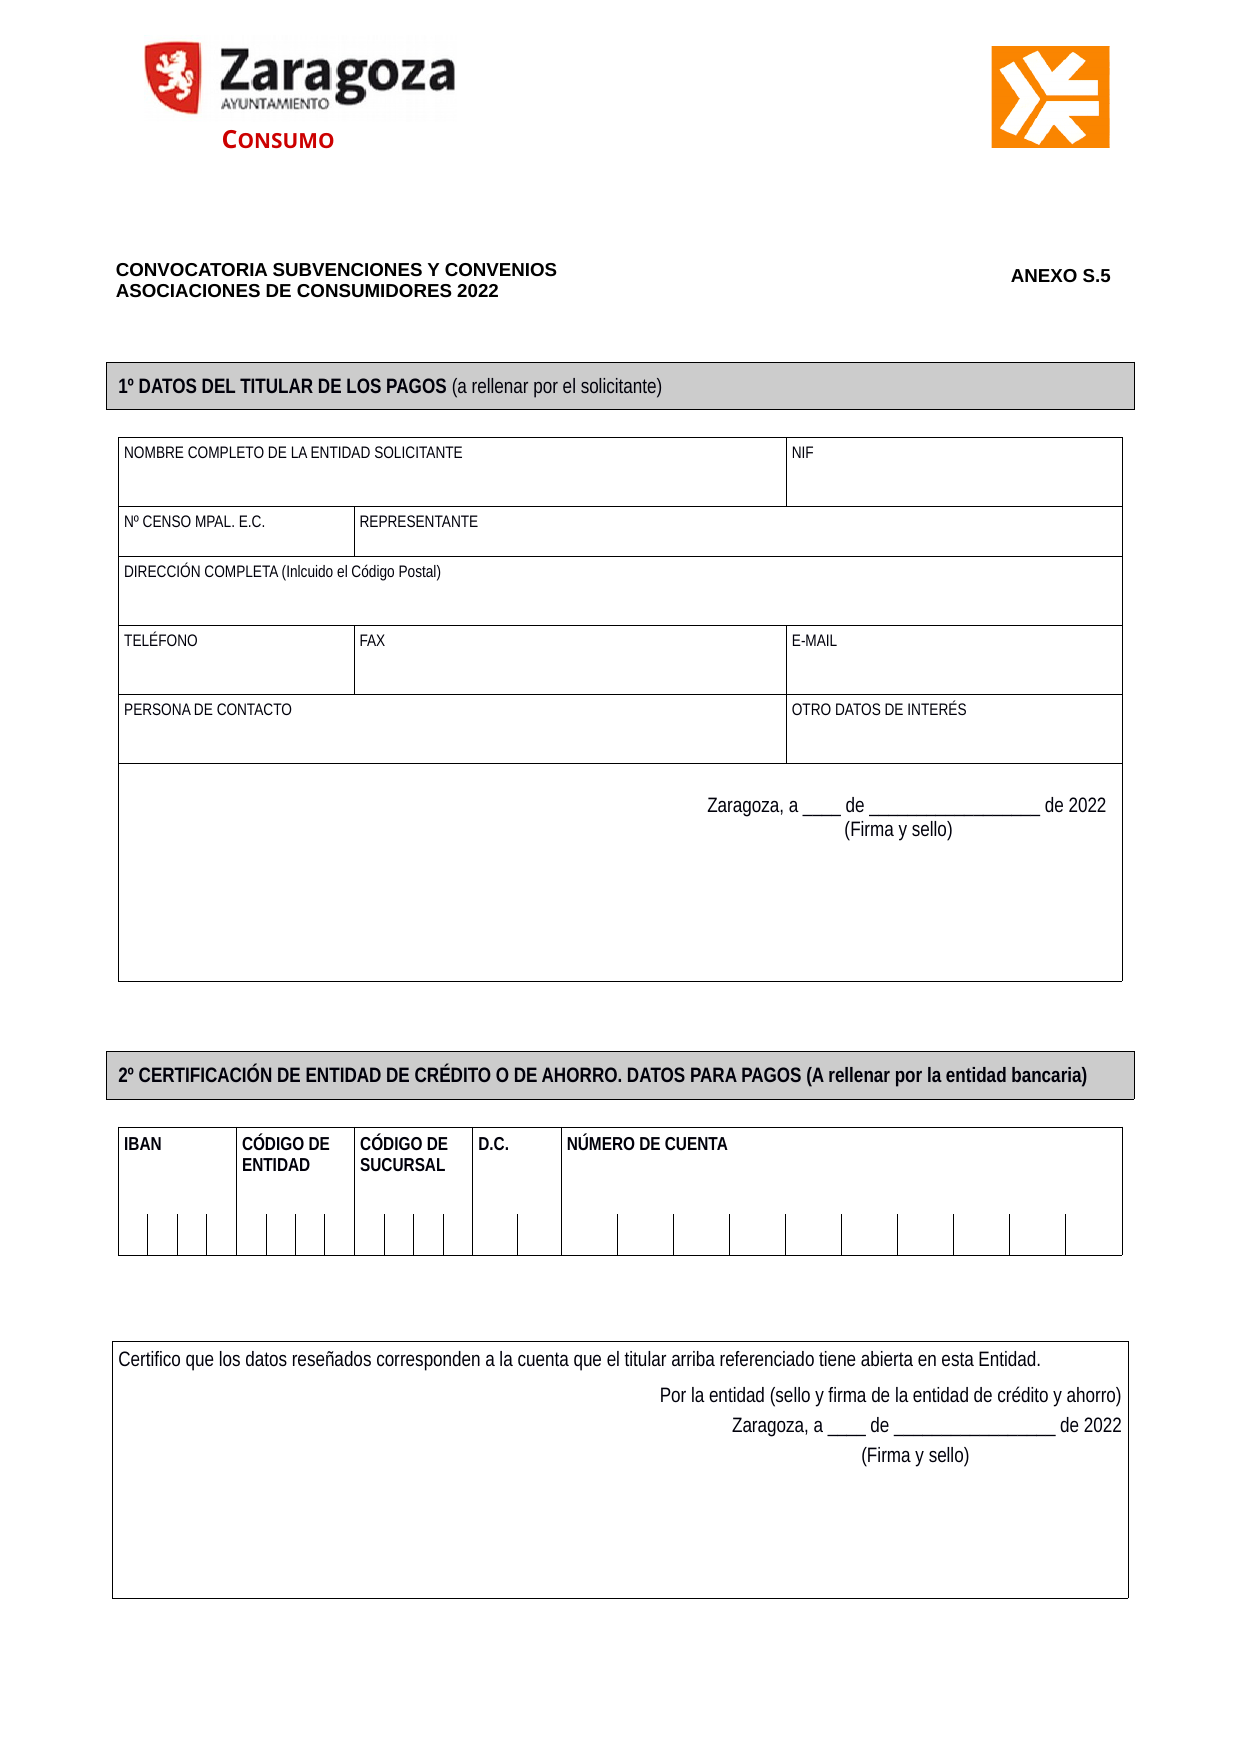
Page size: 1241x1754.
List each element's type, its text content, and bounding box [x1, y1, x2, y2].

picture [144, 35, 457, 122]
text Certifico que los datos reseñados corresponden a la cuenta que el titular arriba referenciado tiene abierta en esta Entidad. [113, 1342, 1128, 1371]
table_cell REPRESENTANTE [355, 507, 1122, 556]
table_cell [473, 1214, 517, 1254]
table_cell [296, 1214, 324, 1254]
table_cell [237, 1181, 354, 1214]
picture [991, 46, 1110, 148]
table_cell [178, 1214, 206, 1254]
table_cell [355, 1214, 384, 1254]
table_cell [562, 1214, 617, 1254]
text Zaragoza, a ____ de _________________ de 2022 [113, 1407, 1128, 1436]
table_cell [119, 1214, 147, 1254]
table_cell OTRO DATOS DE INTERÉS [787, 695, 1122, 763]
table_cell PERSONA DE CONTACTO [119, 695, 786, 763]
text 2º CERTIFICACIÓN DE ENTIDAD DE CRÉDITO O DE AHORRO. DATOS PARA PAGOS (A rellenar por la entidad bancaria) [107, 1052, 1134, 1099]
table_cell [1066, 1214, 1122, 1254]
text ANEXO S.5 [636, 265, 1122, 286]
table_cell [1010, 1214, 1065, 1254]
table_cell Nº CENSO MPAL. E.C. [119, 507, 354, 556]
table_cell [325, 1214, 354, 1254]
table_cell [385, 1214, 413, 1254]
table_cell [414, 1214, 443, 1254]
table_cell [237, 1214, 266, 1254]
table_cell [518, 1214, 561, 1254]
table_header CÓDIGO DE SUCURSAL [355, 1128, 472, 1181]
table_cell E-MAIL [787, 626, 1122, 694]
table_cell [674, 1214, 729, 1254]
table_cell [119, 1181, 236, 1214]
table_header NOMBRE COMPLETO DE LA ENTIDAD SOLICITANTE [119, 438, 786, 506]
table_cell [618, 1214, 673, 1254]
table_cell Zaragoza, a ____ de __________________ de 2022 (Firma y sello) [119, 764, 1122, 981]
table_cell [207, 1214, 236, 1254]
table_cell DIRECCIÓN COMPLETA (Inlcuido el Código Postal) [119, 557, 1122, 625]
table_cell [898, 1214, 953, 1254]
table_cell FAX [355, 626, 786, 694]
table_cell [842, 1214, 897, 1254]
text (Firma y sello) [113, 1436, 1128, 1466]
text 1º DATOS DEL TITULAR DE LOS PAGOS (a rellenar por el solicitante) [107, 363, 1134, 409]
table_cell [730, 1214, 785, 1254]
table_header NIF [787, 438, 1122, 506]
table_header CÓDIGO DE ENTIDAD [237, 1128, 354, 1181]
table_cell [786, 1214, 841, 1254]
table_cell [473, 1181, 561, 1214]
table_cell [444, 1214, 472, 1254]
table_cell [355, 1181, 472, 1214]
text Por la entidad (sello y firma de la entidad de crédito y ahorro) [113, 1377, 1128, 1407]
table_cell [954, 1214, 1009, 1254]
table_cell TELÉFONO [119, 626, 354, 694]
text CONSUMO [98, 36, 502, 156]
table_header D.C. [473, 1128, 561, 1181]
table_cell [267, 1214, 295, 1254]
table_header IBAN [119, 1128, 236, 1181]
table_header NÚMERO DE CUENTA [562, 1128, 1122, 1181]
table_cell [562, 1181, 1122, 1214]
table_cell [148, 1214, 177, 1254]
